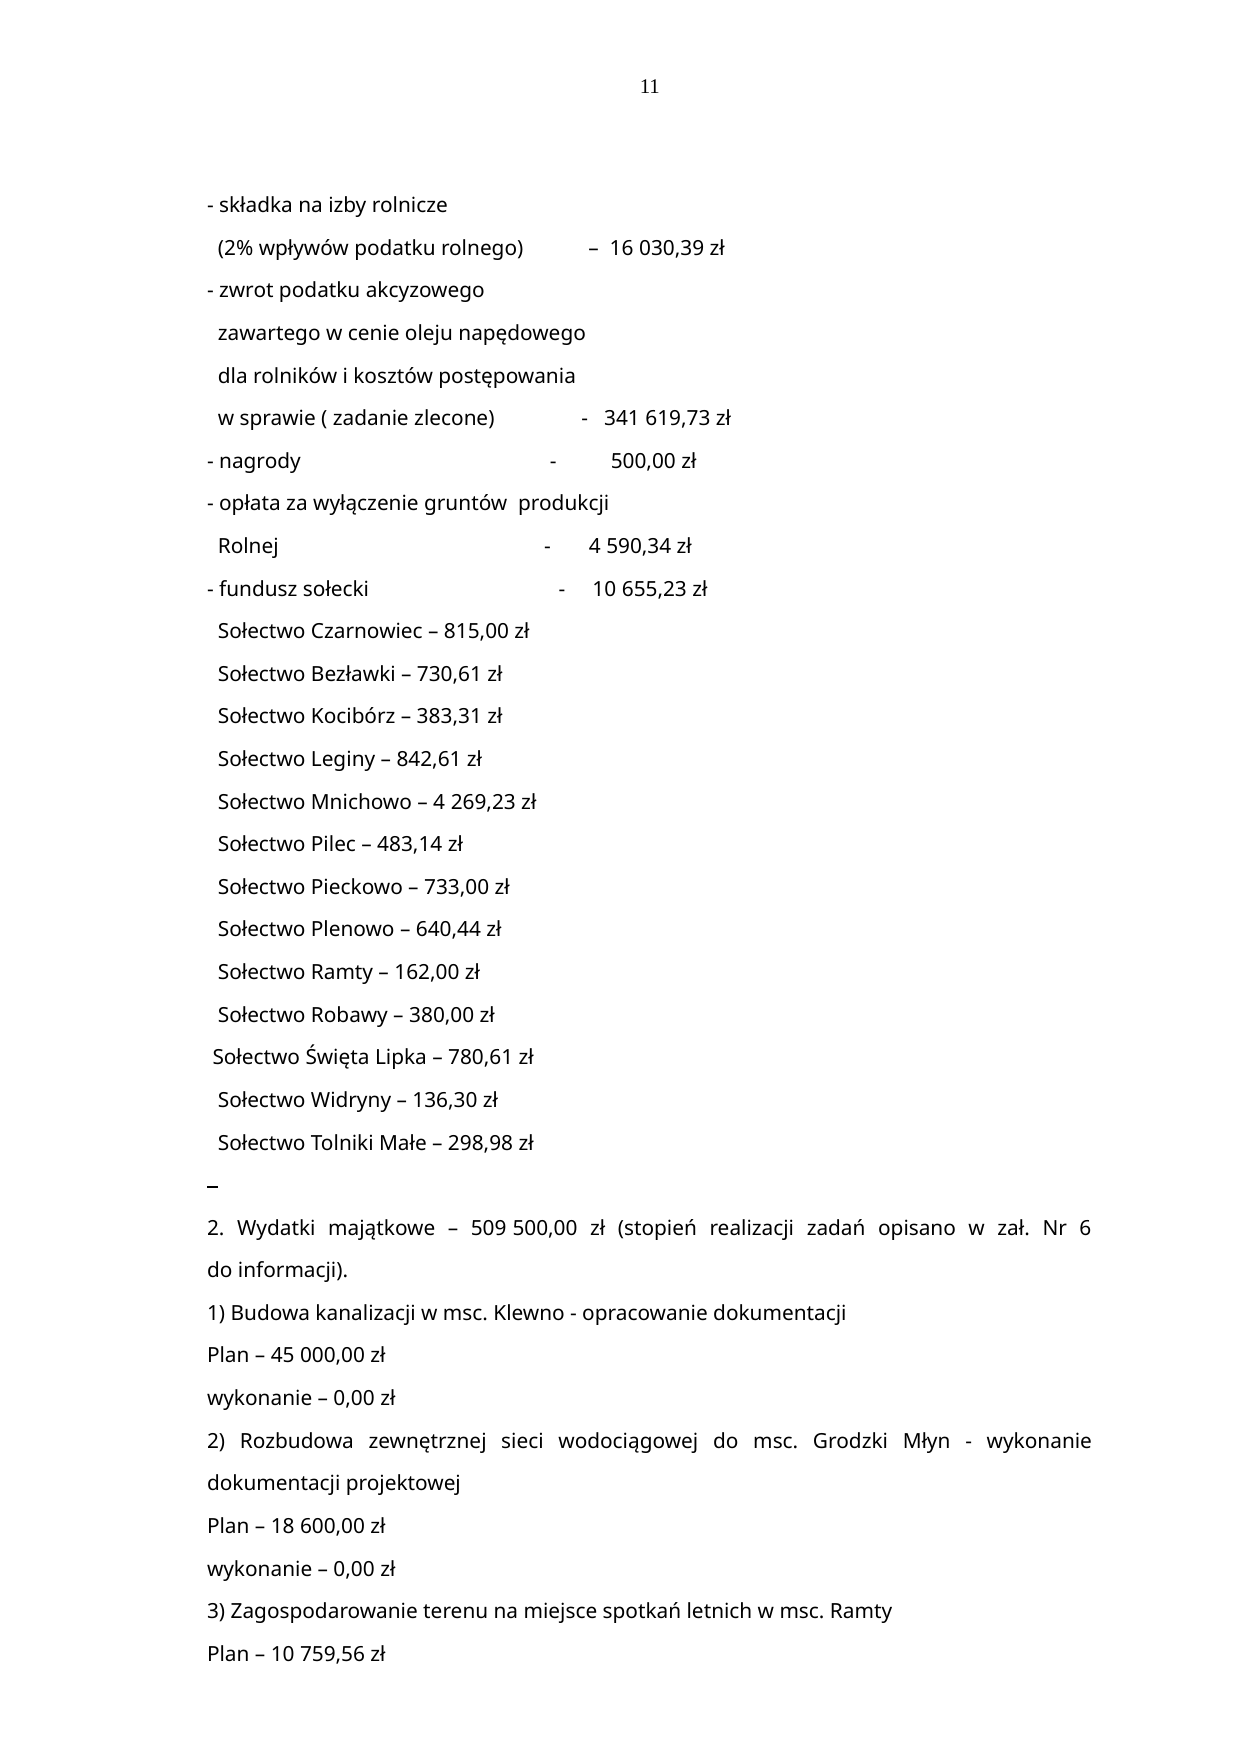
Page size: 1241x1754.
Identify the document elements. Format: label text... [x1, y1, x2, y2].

text Sołectwo Mnichowo – 4 269,23 zł [207, 787, 1092, 815]
text wykonanie – 0,00 zł [207, 1383, 1092, 1412]
text Plan – 45 000,00 zł [207, 1341, 1092, 1369]
text Plan – 10 759,56 zł [207, 1639, 1092, 1667]
text 2) Rozbudowa zewnętrznej sieci wodociągowej do msc. Grodzki Młyn - wykonanie dokumentacji projektowej [207, 1426, 1092, 1497]
text Sołectwo Bezławki – 730,61 zł [207, 659, 1092, 687]
text Sołectwo Czarnowiec – 815,00 zł [207, 616, 1092, 645]
text - nagrody - 500,00 zł [207, 446, 1092, 474]
text Sołectwo Widryny – 136,30 zł [207, 1085, 1092, 1113]
text - fundusz sołecki - 10 655,23 zł [207, 574, 1092, 602]
text Sołectwo Święta Lipka – 780,61 zł [207, 1042, 1092, 1071]
text Sołectwo Ramty – 162,00 zł [207, 957, 1092, 986]
text - składka na izby rolnicze [207, 190, 1092, 219]
text 2. Wydatki majątkowe – 509 500,00 zł (stopień realizacji zadań opisano w zał. Nr 6 do informacji). [207, 1213, 1092, 1284]
text Rolnej - 4 590,34 zł [207, 531, 1092, 559]
text - opłata za wyłączenie gruntów produkcji [207, 488, 1092, 517]
text Sołectwo Robawy – 380,00 zł [207, 1000, 1092, 1028]
text w sprawie ( zadanie zlecone) - 341 619,73 zł [207, 403, 1092, 432]
text 3) Zagospodarowanie terenu na miejsce spotkań letnich w msc. Ramty [207, 1596, 1092, 1625]
text Sołectwo Kocibórz – 383,31 zł [207, 702, 1092, 730]
text zawartego w cenie oleju napędowego [207, 318, 1092, 347]
text wykonanie – 0,00 zł [207, 1554, 1092, 1582]
text Sołectwo Pilec – 483,14 zł [207, 829, 1092, 858]
text - zwrot podatku akcyzowego [207, 276, 1092, 304]
text Sołectwo Tolniki Małe – 298,98 zł [207, 1128, 1092, 1156]
text 1) Budowa kanalizacji w msc. Klewno - opracowanie dokumentacji [207, 1298, 1092, 1326]
text (2% wpływów podatku rolnego) – 16 030,39 zł [207, 233, 1092, 261]
text Sołectwo Pieckowo – 733,00 zł [207, 872, 1092, 900]
text Sołectwo Leginy – 842,61 zł [207, 744, 1092, 773]
text Plan – 18 600,00 zł [207, 1511, 1092, 1539]
text dla rolników i kosztów postępowania [207, 361, 1092, 389]
text Sołectwo Plenowo – 640,44 zł [207, 914, 1092, 943]
